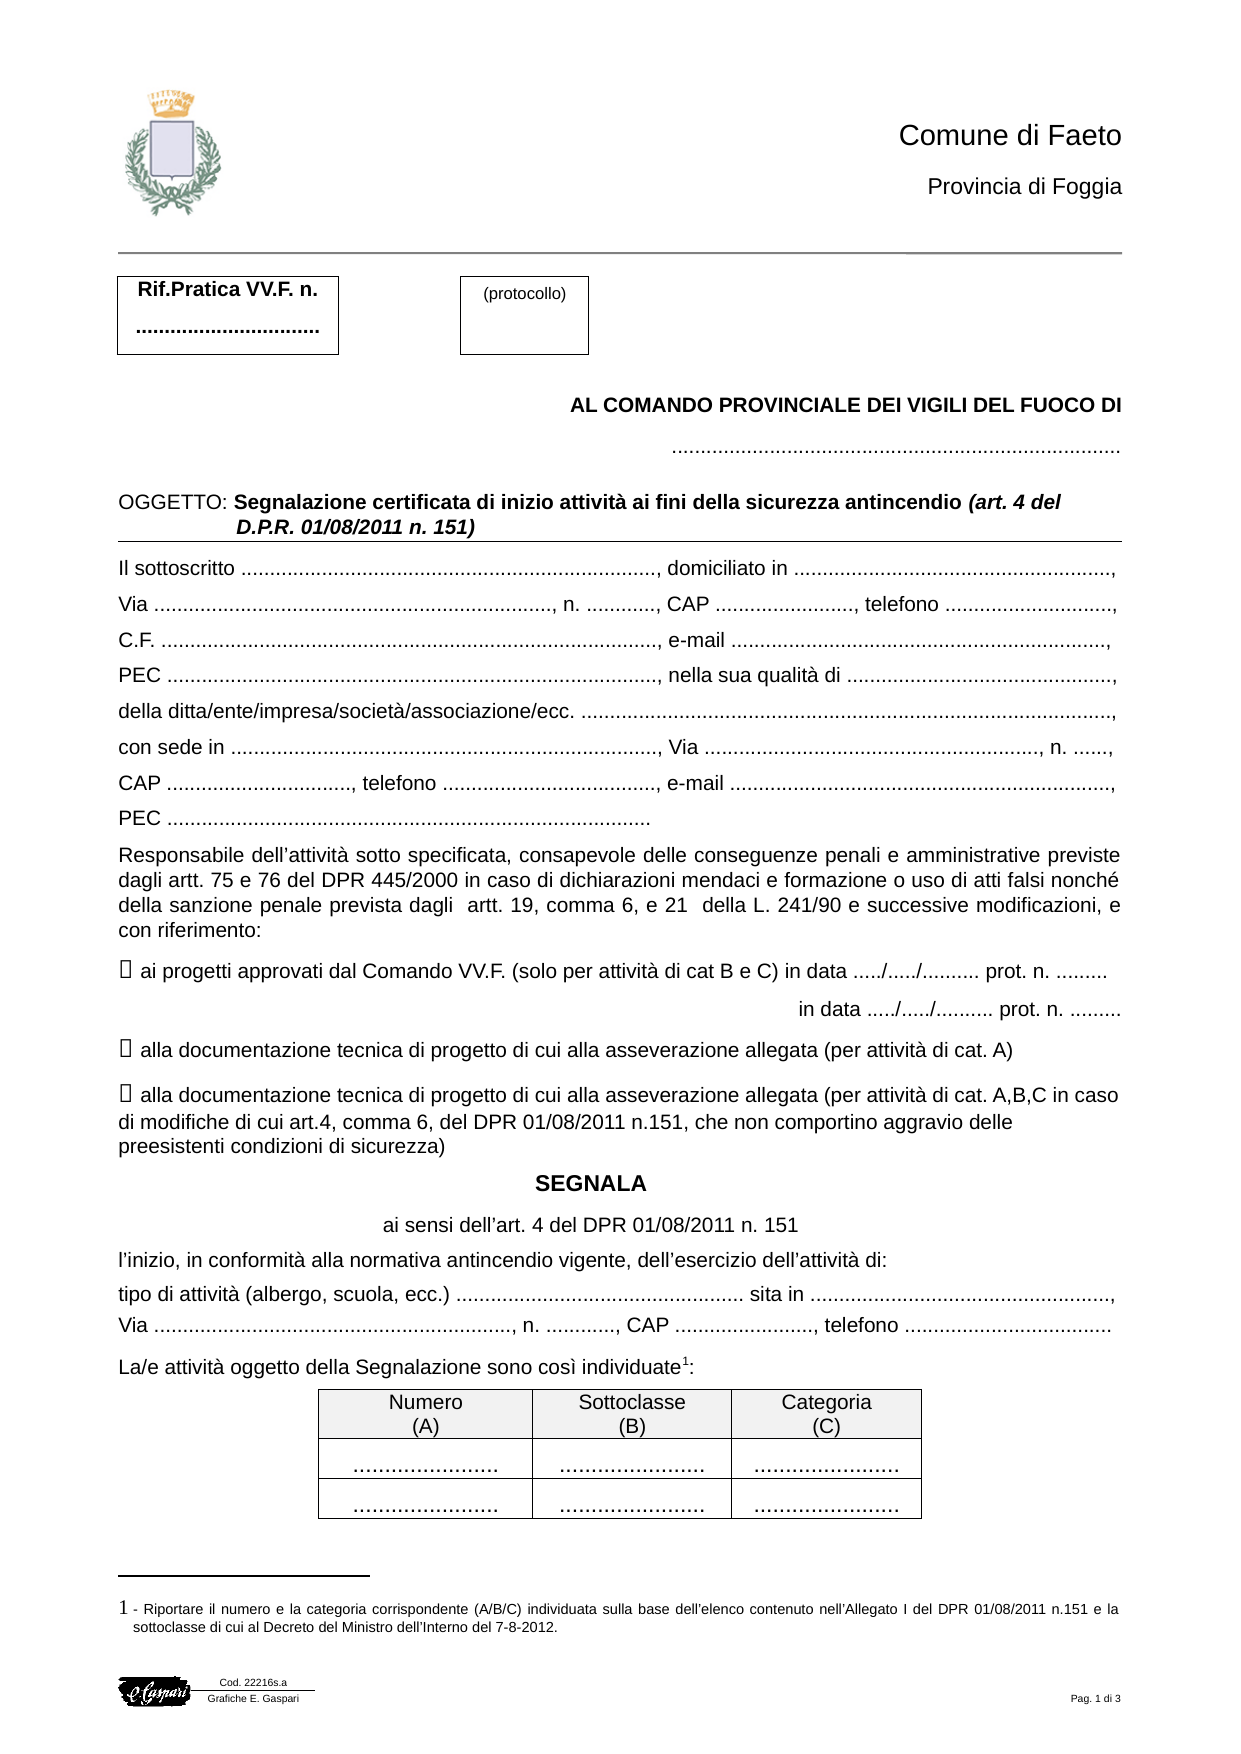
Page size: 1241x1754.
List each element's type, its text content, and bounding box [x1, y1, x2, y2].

text  alla documentazione tecnica di progetto di cui alla asseverazione allegata (per attività di cat. A) [118, 1031, 1122, 1065]
text La/e attività oggetto della Segnalazione sono così individuate: [118, 1354, 1122, 1378]
table_header [339, 276, 460, 354]
table_header Numero (A) [319, 1390, 532, 1438]
text .............................................................................. [118, 433, 1122, 457]
text Il sottoscritto ........................................................................, domiciliato in ......................................................., [118, 556, 1122, 580]
picture [117, 1675, 191, 1707]
text AL COMANDO PROVINCIALE DEI VIGILI DEL FUOCO DI [118, 393, 1122, 417]
table_cell ....................... [533, 1479, 731, 1518]
table_header Categoria (C) [732, 1390, 921, 1438]
text  ai progetti approvati dal Comando VV.F. (solo per attività di cat B e C) in data ...../...../.......... prot. n. ......... [118, 952, 1122, 986]
table_cell ....................... [732, 1439, 921, 1478]
text l’inizio, in conformità alla normativa antincendio vigente, dell’esercizio dell’attività di: [118, 1247, 1122, 1271]
text C.F. ......................................................................................, e-mail ................................................................., [118, 627, 1122, 651]
table_cell ....................... [732, 1479, 921, 1518]
text OGGETTO: Segnalazione certificata di inizio attività ai fini della sicurezza antincendio (art. 4 del D.P.R. 01/08/2011 n. 151) [118, 490, 1122, 541]
text Responsabile dell’attività sotto specificata, consapevole delle conseguenze penali e amministrative previste dagli artt. 75 e 76 del DPR 445/2000 in caso di dichiarazioni mendaci e formazione o uso di atti falsi nonché della sanzione penale prevista dagli artt. 19, comma 6, e 21 della L. 241/90 e successive modificazioni, e con riferimento: [118, 842, 1122, 942]
text CAP ................................, telefono ....................................., e-mail .................................................................., [118, 770, 1122, 794]
text SEGNALA [118, 1170, 1064, 1196]
text della ditta/ente/impresa/società/associazione/ecc. ............................................................................................, [118, 699, 1122, 723]
text - Riportare il numero e la categoria corrispondente (A/B/C) individuata sulla base dell’elenco contenuto nell’Allegato I del DPR 01/08/2011 n.151 e la sottoclasse di cui al Decreto del Ministro dell’Interno del 7-8-2012. [118, 1595, 1122, 1636]
text con sede in .........................................................................., Via .........................................................., n. ......, [118, 734, 1122, 758]
text Provincia di Foggia [224, 173, 1122, 200]
table_cell ....................... [319, 1439, 532, 1478]
text PEC ....................................................................................., nella sua qualità di .............................................., [118, 663, 1122, 687]
text in data ...../...../.......... prot. n. ......... [118, 997, 1122, 1021]
text  alla documentazione tecnica di progetto di cui alla asseverazione allegata (per attività di cat. A,B,C in caso di modifiche di cui art.4, comma 6, del DPR 01/08/2011 n.151, che non comportino aggravio delle preesistenti condizioni di sicurezza) [118, 1076, 1122, 1157]
text PEC .................................................................................... [118, 806, 1122, 830]
text ai sensi dell’art. 4 del DPR 01/08/2011 n. 151 [118, 1213, 1064, 1237]
text tipo di attività (albergo, scuola, ecc.) .................................................. sita in ...................................................., Via .............................................................., n. ............, CAP ........................, telefono .................................... [118, 1282, 1122, 1337]
text Comune di Faeto [224, 118, 1122, 152]
table_cell ....................... [533, 1439, 731, 1478]
table_header (protocollo) [461, 277, 588, 354]
table_header Sottoclasse (B) [533, 1390, 731, 1438]
text Via ....................................................................., n. ............, CAP ........................, telefono ............................., [118, 592, 1122, 616]
table_cell ....................... [319, 1479, 532, 1518]
picture [122, 87, 224, 219]
table_header Rif.Pratica VV.F. n. ................................ [118, 277, 338, 354]
